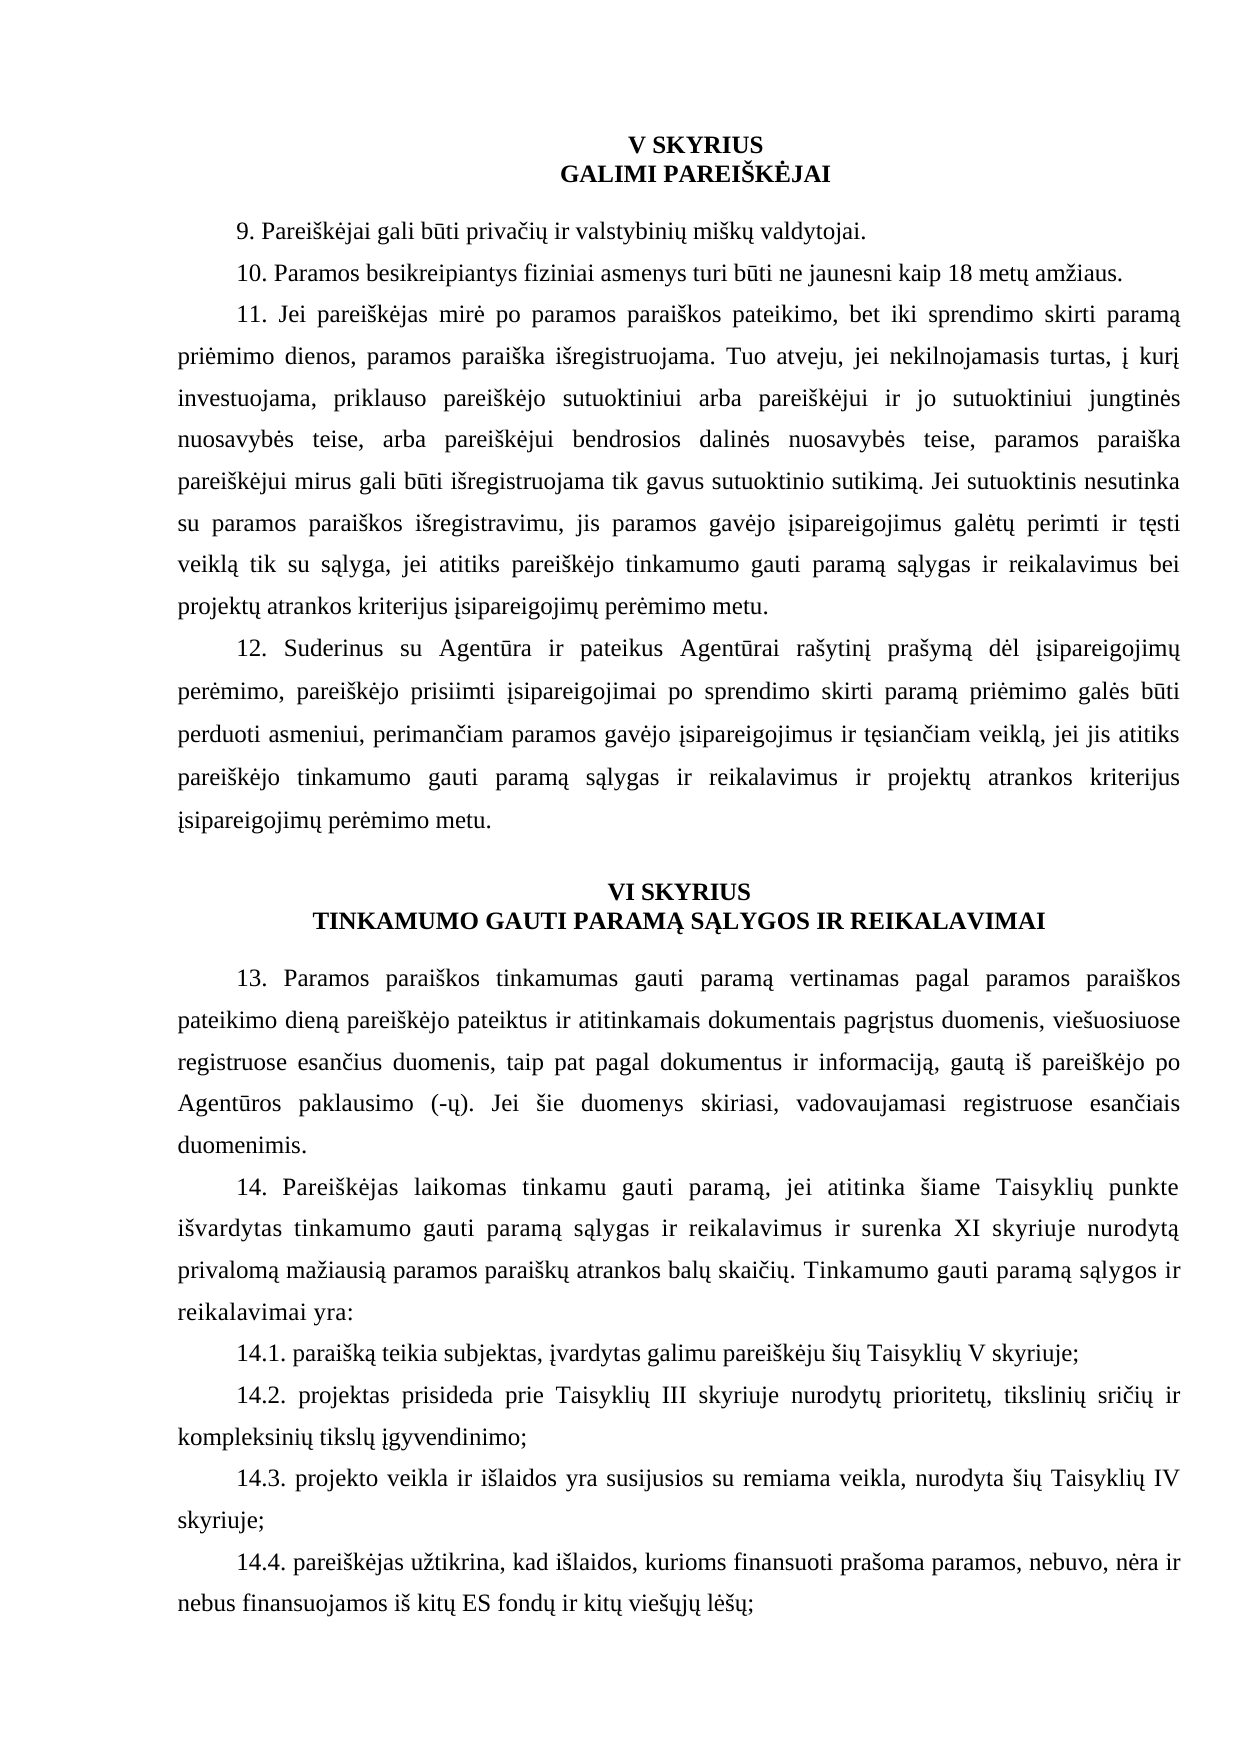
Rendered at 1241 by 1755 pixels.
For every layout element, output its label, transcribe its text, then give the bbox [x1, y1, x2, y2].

text 14. Pareiškėjas laikomas tinkamu gauti paramą, jei atitinka šiame Taisyklių punkte išvardytas tinkamumo gauti paramą sąlygas ir reikalavimus ir surenka XI skyriuje nurodytą privalomą mažiausią paramos paraiškų atrankos balų skaičių. Tinkamumo gauti paramą sąlygos ir reikalavimai yra: [177, 1172, 1181, 1326]
text 10. Paramos besikreipiantys fiziniai asmenys turi būti ne jaunesni kaip 18 metų amžiaus. [177, 258, 1181, 287]
text VI SKYRIUS [177, 877, 1181, 906]
text 14.2. projektas prisideda prie Taisyklių III skyriuje nurodytų prioritetų, tikslinių sričių ir kompleksinių tikslų įgyvendinimo; [177, 1380, 1181, 1451]
text 11. Jei pareiškėjas mirė po paramos paraiškos pateikimo, bet iki sprendimo skirti paramą priėmimo dienos, paramos paraiška išregistruojama. Tuo atveju, jei nekilnojamasis turtas, į kurį investuojama, priklauso pareiškėjo sutuoktiniui arba pareiškėjui ir jo sutuoktiniui jungtinės nuosavybės teise, arba pareiškėjui bendrosios dalinės nuosavybės teise, paramos paraiška pareiškėjui mirus gali būti išregistruojama tik gavus sutuoktinio sutikimą. Jei sutuoktinis nesutinka su paramos paraiškos išregistravimu, jis paramos gavėjo įsipareigojimus galėtų perimti ir tęsti veiklą tik su sąlyga, jei atitiks pareiškėjo tinkamumo gauti paramą sąlygas ir reikalavimus bei projektų atrankos kriterijus įsipareigojimų perėmimo metu. [177, 299, 1181, 620]
text 14.1. paraišką teikia subjektas, įvardytas galimu pareiškėju šių Taisyklių V skyriuje; [177, 1338, 1181, 1367]
text 13. Paramos paraiškos tinkamumas gauti paramą vertinamas pagal paramos paraiškos pateikimo dieną pareiškėjo pateiktus ir atitinkamais dokumentais pagrįstus duomenis, viešuosiuose registruose esančius duomenis, taip pat pagal dokumentus ir informaciją, gautą iš pareiškėjo po Agentūros paklausimo (-ų). Jei šie duomenys skiriasi, vadovaujamasi registruose esančiais duomenimis. [177, 963, 1181, 1159]
text GALIMI PAREIŠKĖJAI [177, 159, 1181, 187]
text 14.4. pareiškėjas užtikrina, kad išlaidos, kurioms finansuoti prašoma paramos, nebuvo, nėra ir nebus finansuojamos iš kitų ES fondų ir kitų viešųjų lėšų; [177, 1547, 1181, 1617]
text 12. Suderinus su Agentūra ir pateikus Agentūrai rašytinį prašymą dėl įsipareigojimų perėmimo, pareiškėjo prisiimti įsipareigojimai po sprendimo skirti paramą priėmimo galės būti perduoti asmeniui, perimančiam paramos gavėjo įsipareigojimus ir tęsiančiam veiklą, jei jis atitiks pareiškėjo tinkamumo gauti paramą sąlygas ir reikalavimus ir projektų atrankos kriterijus įsipareigojimų perėmimo metu. [177, 633, 1181, 834]
text TINKAMUMO GAUTI PARAMĄ SĄLYGOS IR REIKALAVIMAI [177, 906, 1181, 935]
text 9. Pareiškėjai gali būti privačių ir valstybinių miškų valdytojai. [177, 216, 1181, 245]
text 14.3. projekto veikla ir išlaidos yra susijusios su remiama veikla, nurodyta šių Taisyklių IV skyriuje; [177, 1463, 1181, 1534]
text V SKYRIUS [177, 130, 1181, 159]
